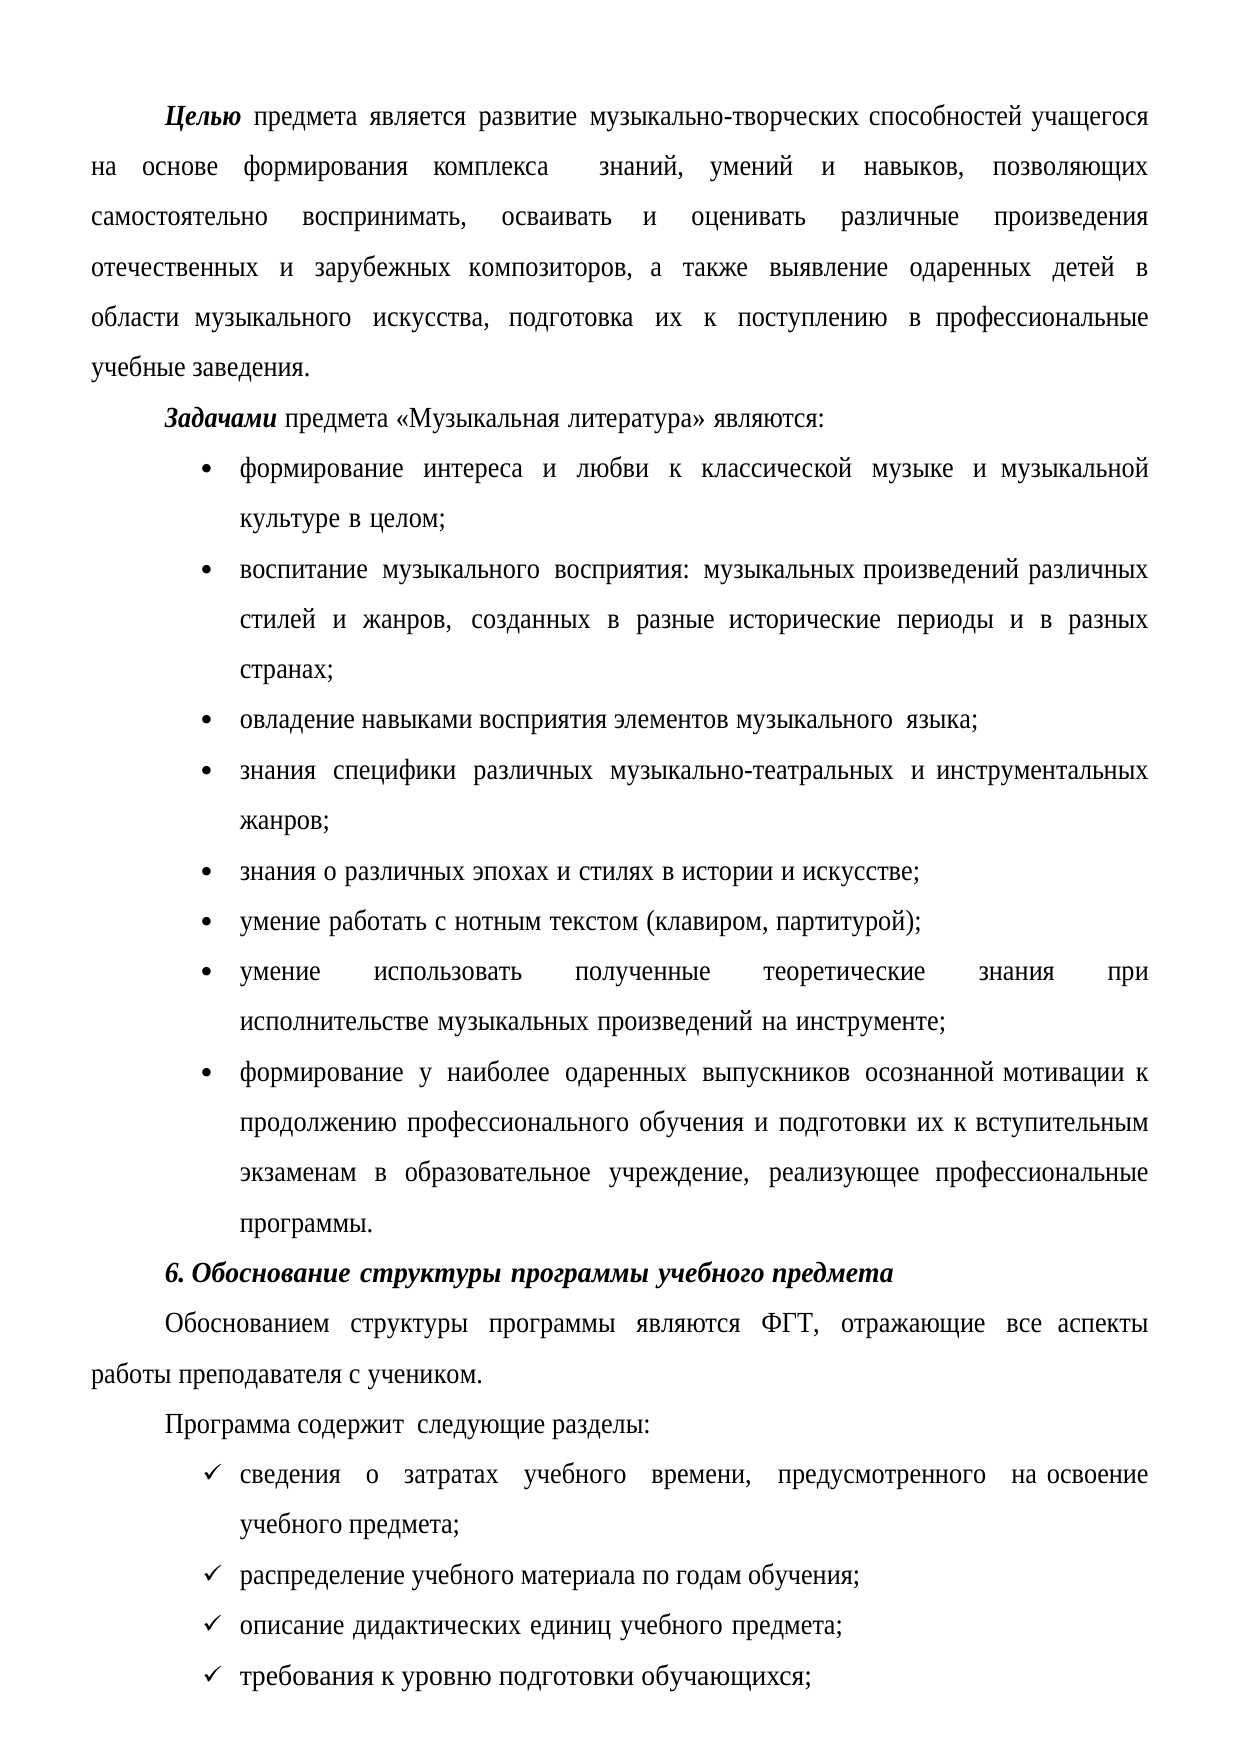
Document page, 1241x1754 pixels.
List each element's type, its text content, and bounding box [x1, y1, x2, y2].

text Обоснованием структуры программы являются ФГТ, отражающие все аспекты работы преподавателя с учеником. [91, 1305, 1148, 1389]
list знания о различных эпохах и стилях в истории и искусстве; [202, 853, 1148, 886]
list распределение учебного материала по годам обучения; [202, 1557, 1148, 1591]
list умение работать с нотным текстом (клавиром, партитурой); [202, 903, 1148, 936]
text 6. Обоснование структуры программы учебного предмета [91, 1255, 1148, 1289]
list знания специфики различных музыкально-театральных и инструментальных жанров; [202, 752, 1148, 836]
text Задачами предмета «Музыкальная литература» являются: [91, 400, 1148, 433]
list описание дидактических единиц учебного предмета; [202, 1607, 1148, 1641]
list сведения о затратах учебного времени, предусмотренного на освоение учебного предмета; [202, 1456, 1148, 1540]
list воспитание музыкального восприятия: музыкальных произведений различных стилей и жанров, созданных в разные исторические периоды и в разных странах; [202, 551, 1148, 685]
list формирование интереса и любви к классической музыке и музыкальной культуре в целом; [202, 450, 1148, 534]
list формирование у наиболее одаренных выпускников осознанной мотивации к продолжению профессионального обучения и подготовки их к вступительным экзаменам в образовательное учреждение, реализующее профессиональные программы. [202, 1054, 1148, 1238]
text Целью предмета является развитие музыкально-творческих способностей учащегося на основе формирования комплекса знаний, умений и навыков, позволяющих самостоятельно воспринимать, осваивать и оценивать различные произведения отечественных и зарубежных композиторов, а также выявление одаренных детей в области музыкального искусства, подготовка их к поступлению в профессиональные учебные заведения. [91, 98, 1148, 383]
list умение использовать полученные теоретические знания при исполнительстве музыкальных произведений на инструменте; [202, 953, 1148, 1037]
text Программа содержит следующие разделы: [91, 1406, 1148, 1439]
list овладение навыками восприятия элементов музыкального языка; [202, 702, 1148, 735]
list требования к уровню подготовки обучающихся; [202, 1658, 1148, 1691]
